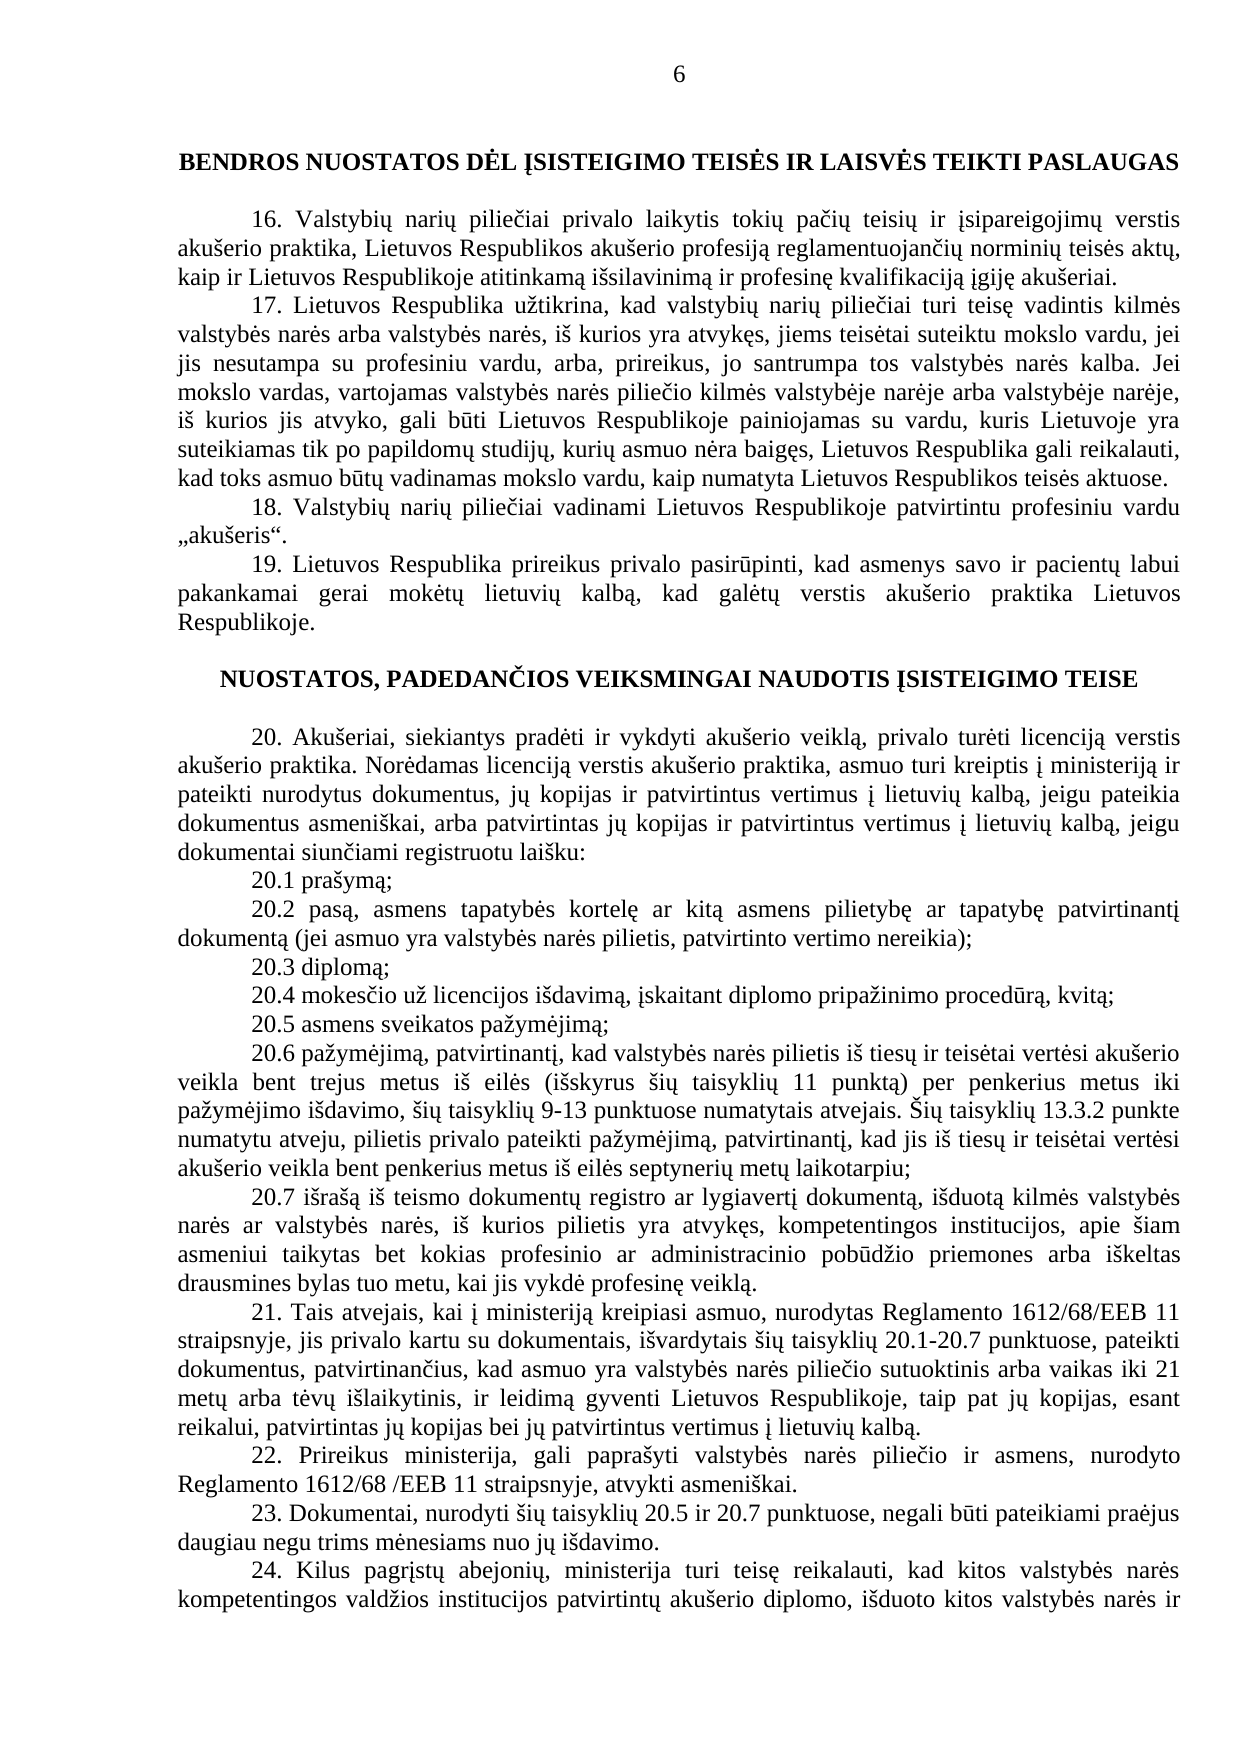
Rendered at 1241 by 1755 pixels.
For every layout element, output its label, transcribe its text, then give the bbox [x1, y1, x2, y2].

text 16. Valstybių narių piliečiai privalo laikytis tokių pačių teisių ir įsipareigojimų verstis akušerio praktika, Lietuvos Respublikos akušerio profesiją reglamentuojančių norminių teisės aktų, kaip ir Lietuvos Respublikoje atitinkamą išsilavinimą ir profesinę kvalifikaciją įgiję akušeriai. [177, 204, 1181, 291]
text 20.2 pasą, asmens tapatybės kortelę ar kitą asmens pilietybę ar tapatybę patvirtinantį dokumentą (jei asmuo yra valstybės narės pilietis, patvirtinto vertimo nereikia); [177, 894, 1181, 952]
text 20.5 asmens sveikatos pažymėjimą; [177, 1009, 1181, 1038]
text NUOSTATOS, PADEDANČIOS VEIKSMINGAI NAUDOTIS ĮSISTEIGIMO TEISE [177, 664, 1181, 693]
text 23. Dokumentai, nurodyti šių taisyklių 20.5 ir 20.7 punktuose, negali būti pateikiami praėjus daugiau negu trims mėnesiams nuo jų išdavimo. [177, 1498, 1181, 1556]
text 22. Prireikus ministerija, gali paprašyti valstybės narės piliečio ir asmens, nurodyto Reglamento 1612/68 /EEB 11 straipsnyje, atvykti asmeniškai. [177, 1441, 1181, 1498]
text 20. Akušeriai, siekiantys pradėti ir vykdyti akušerio veiklą, privalo turėti licenciją verstis akušerio praktika. Norėdamas licenciją verstis akušerio praktika, asmuo turi kreiptis į ministeriją ir pateikti nurodytus dokumentus, jų kopijas ir patvirtintus vertimus į lietuvių kalbą, jeigu pateikia dokumentus asmeniškai, arba patvirtintas jų kopijas ir patvirtintus vertimus į lietuvių kalbą, jeigu dokumentai siunčiami registruotu laišku: [177, 722, 1181, 866]
text 20.6 pažymėjimą, patvirtinantį, kad valstybės narės pilietis iš tiesų ir teisėtai vertėsi akušerio veikla bent trejus metus iš eilės (išskyrus šių taisyklių 11 punktą) per penkerius metus iki pažymėjimo išdavimo, šių taisyklių 9-13 punktuose numatytais atvejais. Šių taisyklių 13.3.2 punkte numatytu atveju, pilietis privalo pateikti pažymėjimą, patvirtinantį, kad jis iš tiesų ir teisėtai vertėsi akušerio veikla bent penkerius metus iš eilės septynerių metų laikotarpiu; [177, 1038, 1181, 1182]
text 24. Kilus pagrįstų abejonių, ministerija turi teisę reikalauti, kad kitos valstybės narės kompetentingos valdžios institucijos patvirtintų akušerio diplomo, išduoto kitos valstybės narės ir [177, 1556, 1181, 1613]
text 21. Tais atvejais, kai į ministeriją kreipiasi asmuo, nurodytas Reglamento 1612/68/EEB 11 straipsnyje, jis privalo kartu su dokumentais, išvardytais šių taisyklių 20.1-20.7 punktuose, pateikti dokumentus, patvirtinančius, kad asmuo yra valstybės narės piliečio sutuoktinis arba vaikas iki 21 metų arba tėvų išlaikytinis, ir leidimą gyventi Lietuvos Respublikoje, taip pat jų kopijas, esant reikalui, patvirtintas jų kopijas bei jų patvirtintus vertimus į lietuvių kalbą. [177, 1297, 1181, 1441]
text 18. Valstybių narių piliečiai vadinami Lietuvos Respublikoje patvirtintu profesiniu vardu „akušeris“. [177, 492, 1181, 549]
text 20.3 diplomą; [177, 952, 1181, 981]
text 20.4 mokesčio už licencijos išdavimą, įskaitant diplomo pripažinimo procedūrą, kvitą; [177, 981, 1181, 1009]
text BENDROS NUOSTATOS DĖL ĮSISTEIGIMO TEISĖS IR LAISVĖS TEIKTI PASLAUGAS [177, 147, 1181, 176]
text 20.7 išrašą iš teismo dokumentų registro ar lygiavertį dokumentą, išduotą kilmės valstybės narės ar valstybės narės, iš kurios pilietis yra atvykęs, kompetentingos institucijos, apie šiam asmeniui taikytas bet kokias profesinio ar administracinio pobūdžio priemones arba iškeltas drausmines bylas tuo metu, kai jis vykdė profesinę veiklą. [177, 1182, 1181, 1297]
text 20.1 prašymą; [177, 866, 1181, 894]
text 19. Lietuvos Respublika prireikus privalo pasirūpinti, kad asmenys savo ir pacientų labui pakankamai gerai mokėtų lietuvių kalbą, kad galėtų verstis akušerio praktika Lietuvos Respublikoje. [177, 549, 1181, 636]
text 17. Lietuvos Respublika užtikrina, kad valstybių narių piliečiai turi teisę vadintis kilmės valstybės narės arba valstybės narės, iš kurios yra atvykęs, jiems teisėtai suteiktu mokslo vardu, jei jis nesutampa su profesiniu vardu, arba, prireikus, jo santrumpa tos valstybės narės kalba. Jei mokslo vardas, vartojamas valstybės narės piliečio kilmės valstybėje narėje arba valstybėje narėje, iš kurios jis atvyko, gali būti Lietuvos Respublikoje painiojamas su vardu, kuris Lietuvoje yra suteikiamas tik po papildomų studijų, kurių asmuo nėra baigęs, Lietuvos Respublika gali reikalauti, kad toks asmuo būtų vadinamas mokslo vardu, kaip numatyta Lietuvos Respublikos teisės aktuose. [177, 291, 1181, 492]
